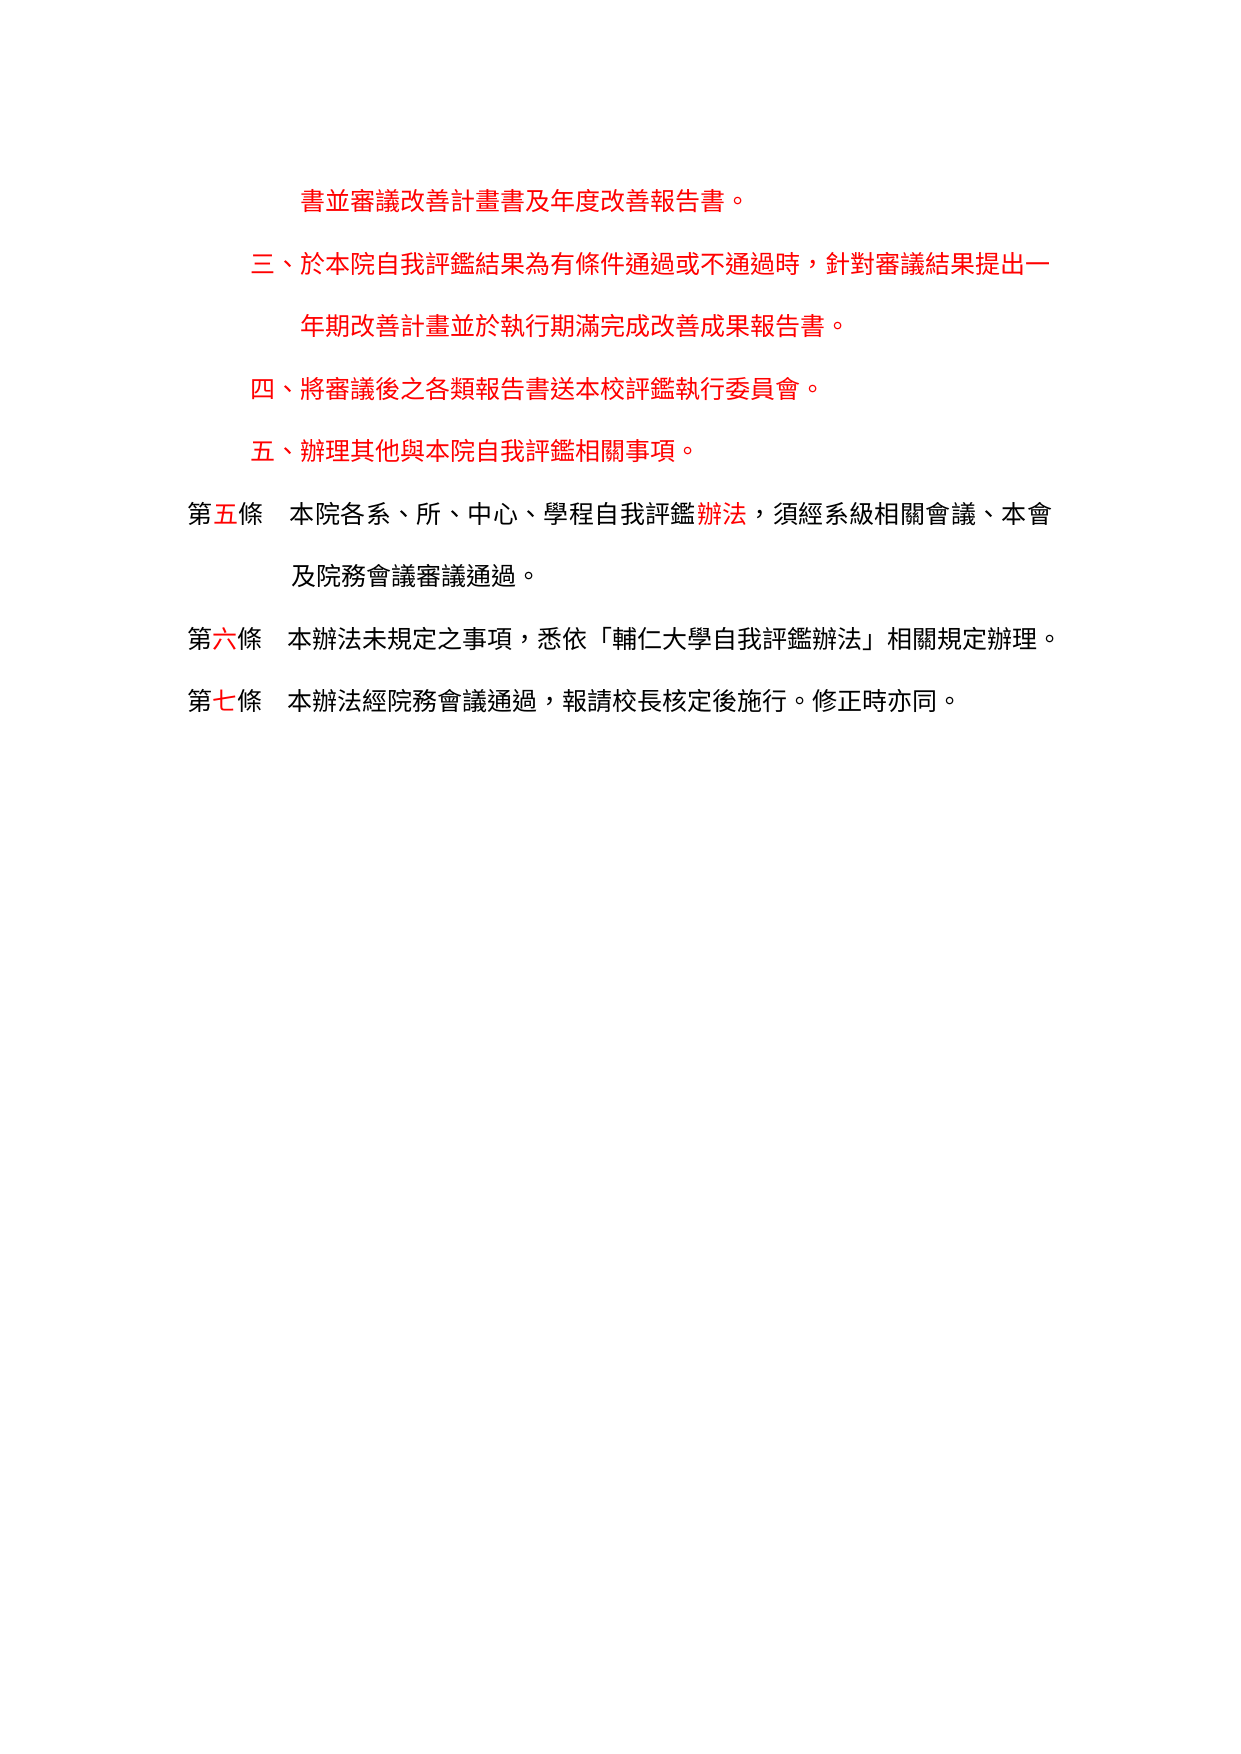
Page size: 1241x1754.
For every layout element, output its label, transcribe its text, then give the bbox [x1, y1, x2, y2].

text 書並審議改善計畫書及年度改善報告書。 [250, 158, 1053, 221]
text 三、於本院自我評鑑結果為有條件通過或不通過時，針對審議結果提出一年期改善計畫並於執行期滿完成改善成果報告書。 [250, 221, 1053, 346]
text 五、辦理其他與本院自我評鑑相關事項。 [250, 408, 1053, 471]
text 第五條 本院各系、所、中心、學程自我評鑑辦法，須經系級相關會議、本會及院務會議審議通過。 [188, 471, 1053, 596]
text 第六條 本辦法未規定之事項，悉依「輔仁大學自我評鑑辦法」相關規定辦理。 [187, 596, 1053, 658]
text 第七條 本辦法經院務會議通過，報請校長核定後施行。修正時亦同。 [187, 658, 1053, 721]
text 四、將審議後之各類報告書送本校評鑑執行委員會。 [250, 346, 1053, 408]
